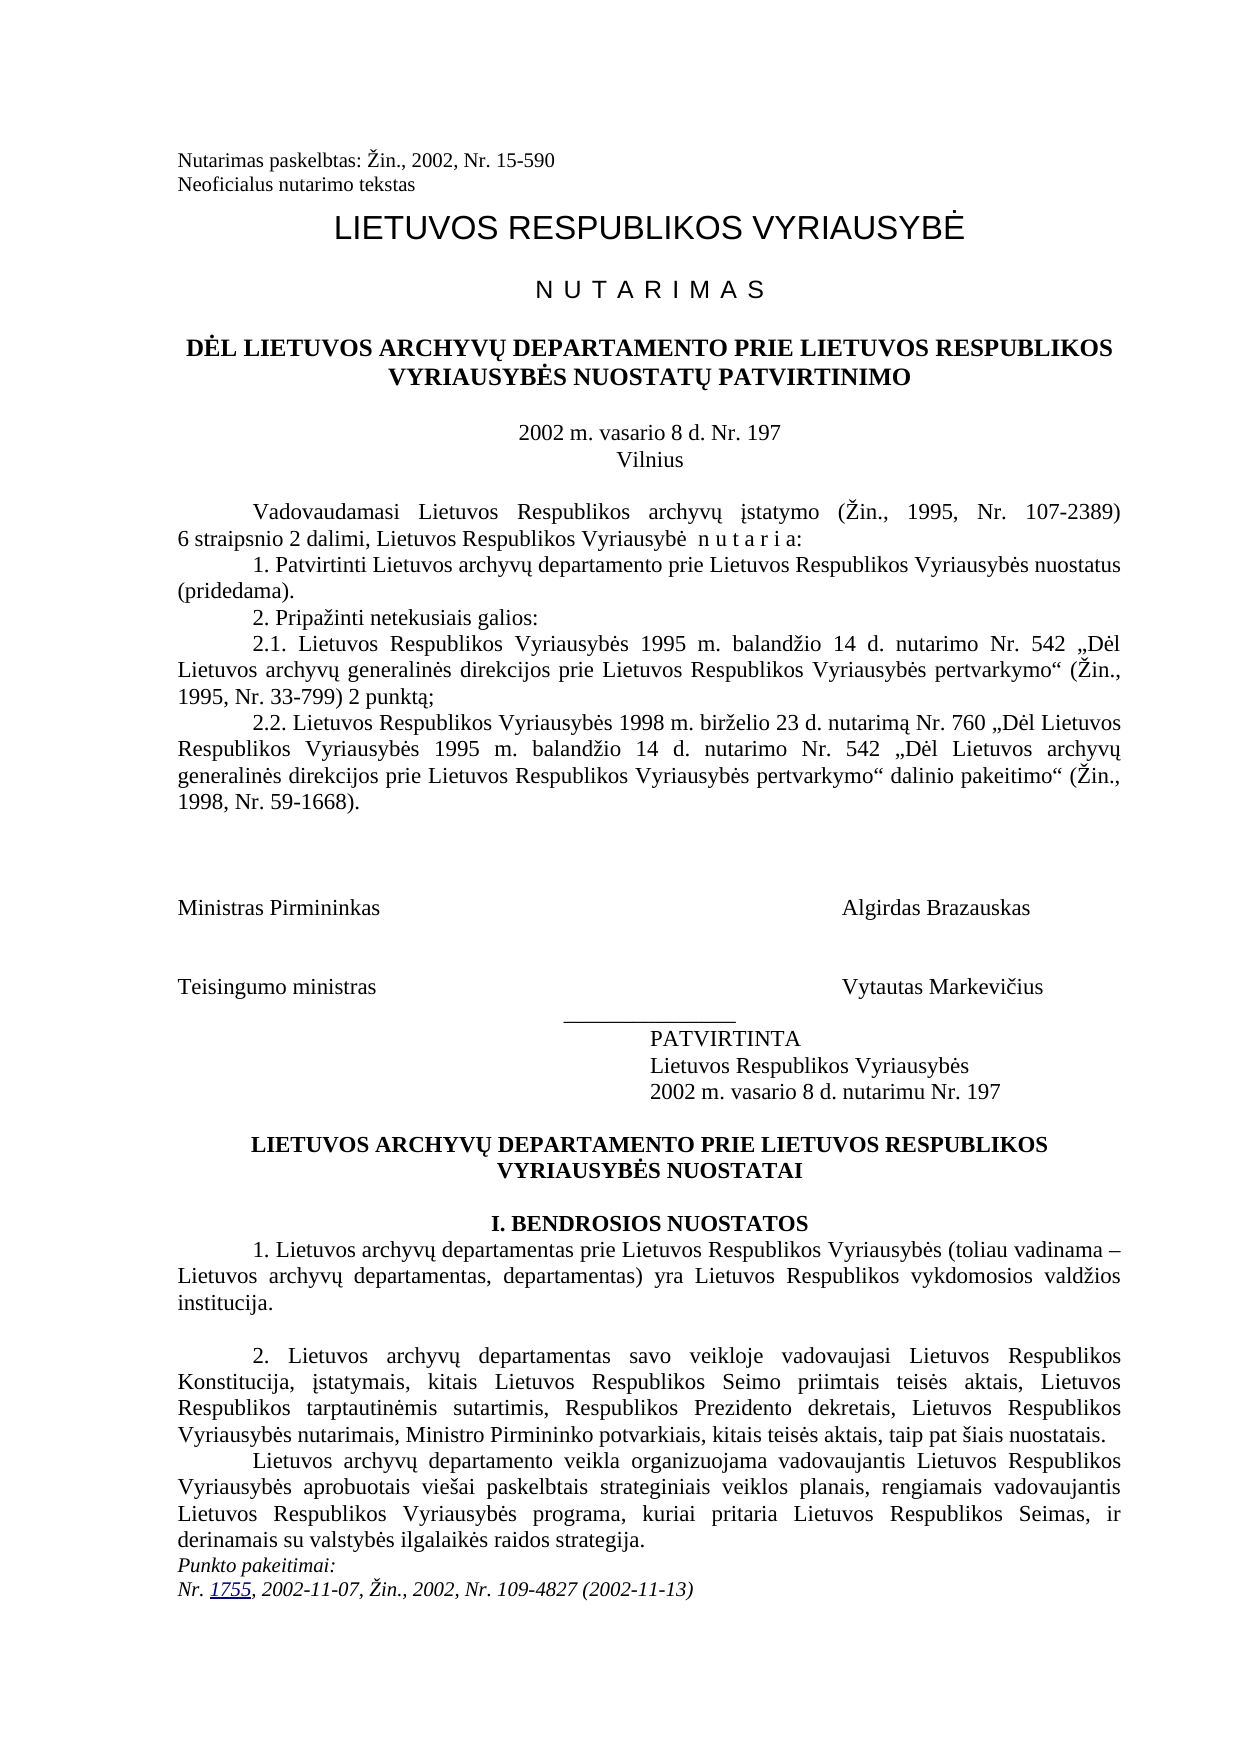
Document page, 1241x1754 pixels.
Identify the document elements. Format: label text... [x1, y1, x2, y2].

text Nutarimas paskelbtas: Žin., 2002, Nr. 15-590 [177, 148, 1122, 172]
text Vilnius [177, 446, 1122, 472]
text Lietuvos archyvų departamento veikla organizuojama vadovaujantis Lietuvos Respublikos Vyriausybės aprobuotais viešai paskelbtais strateginiais veiklos planais, rengiamais vadovaujantis Lietuvos Respublikos Vyriausybės programa, kuriai pritaria Lietuvos Respublikos Seimas, ir derinamais su valstybės ilgalaikės raidos strategija. [177, 1447, 1122, 1552]
subtitle I. BENDROSIOS NUOSTATOS [177, 1210, 1122, 1236]
text 2.2. Lietuvos Respublikos Vyriausybės 1998 m. birželio 23 d. nutarimą Nr. 760 „Dėl Lietuvos Respublikos Vyriausybės 1995 m. balandžio 14 d. nutarimo Nr. 542 „Dėl Lietuvos archyvų generalinės direkcijos prie Lietuvos Respublikos Vyriausybės pertvarkymo“ dalinio pakeitimo“ (Žin., 1998, Nr. 59-1668). [177, 709, 1122, 814]
text Lietuvos Respublikos Vyriausybės 2002 m. vasario 8 d. nutarimu Nr. 197 [650, 1052, 1122, 1104]
text 1. Patvirtinti Lietuvos archyvų departamento prie Lietuvos Respublikos Vyriausybės nuostatus (pridedama). [177, 551, 1122, 604]
text Punkto pakeitimai: [177, 1552, 1122, 1577]
text Nr. 1755, 2002-11-07, Žin., 2002, Nr. 109-4827 (2002-11-13) [177, 1577, 1122, 1601]
subtitle DĖL lietuvos archyvų departamento prie Lietuvos Respublikos Vyriausybės nuostatų patvirtinimo [177, 333, 1122, 391]
text 2.1. Lietuvos Respublikos Vyriausybės 1995 m. balandžio 14 d. nutarimo Nr. 542 „Dėl Lietuvos archyvų generalinės direkcijos prie Lietuvos Respublikos Vyriausybės pertvarkymo“ (Žin., 1995, Nr. 33-799) 2 punktą; [177, 630, 1122, 709]
text nutarimas [177, 276, 1122, 304]
text 2002 m. vasario 8 d. Nr. 197 [177, 419, 1122, 446]
text 2. Lietuvos archyvų departamentas savo veikloje vadovaujasi Lietuvos Respublikos Konstitucija, įstatymais, kitais Lietuvos Respublikos Seimo priimtais teisės aktais, Lietuvos Respublikos tarptautinėmis sutartimis, Respublikos Prezidento dekretais, Lietuvos Respublikos Vyriausybės nutarimais, Ministro Pirmininko potvarkiais, kitais teisės aktais, taip pat šiais nuostatais. [177, 1342, 1122, 1447]
text Vadovaudamasi Lietuvos Respublikos archyvų įstatymo (Žin., 1995, Nr. 107-2389) 6 straipsnio 2 dalimi, Lietuvos Respublikos Vyriausybė n u t a r i a: [177, 498, 1122, 551]
text Neoficialus nutarimo tekstas [177, 172, 1122, 196]
text Patvirtinta [650, 1025, 1122, 1052]
text Teisingumo ministras Vytautas Markevičius [177, 973, 1122, 999]
text 2. Pripažinti netekusiais galios: [177, 604, 1122, 630]
text Ministras Pirmininkas Algirdas Brazauskas [177, 894, 1122, 920]
subtitle Lietuvos Respublikos Vyriausybė [177, 208, 1122, 247]
text _______________ [177, 999, 1122, 1025]
text LIETUVOS ARCHYVŲ DEPARTAMENTO PRIE LIETUVOS RESPUBLIKOS VYRIAUSYBĖS NUOSTATAI [177, 1131, 1122, 1183]
text 1. Lietuvos archyvų departamentas prie Lietuvos Respublikos Vyriausybės (toliau vadinama – Lietuvos archyvų departamentas, departamentas) yra Lietuvos Respublikos vykdomosios valdžios institucija. [177, 1236, 1122, 1315]
